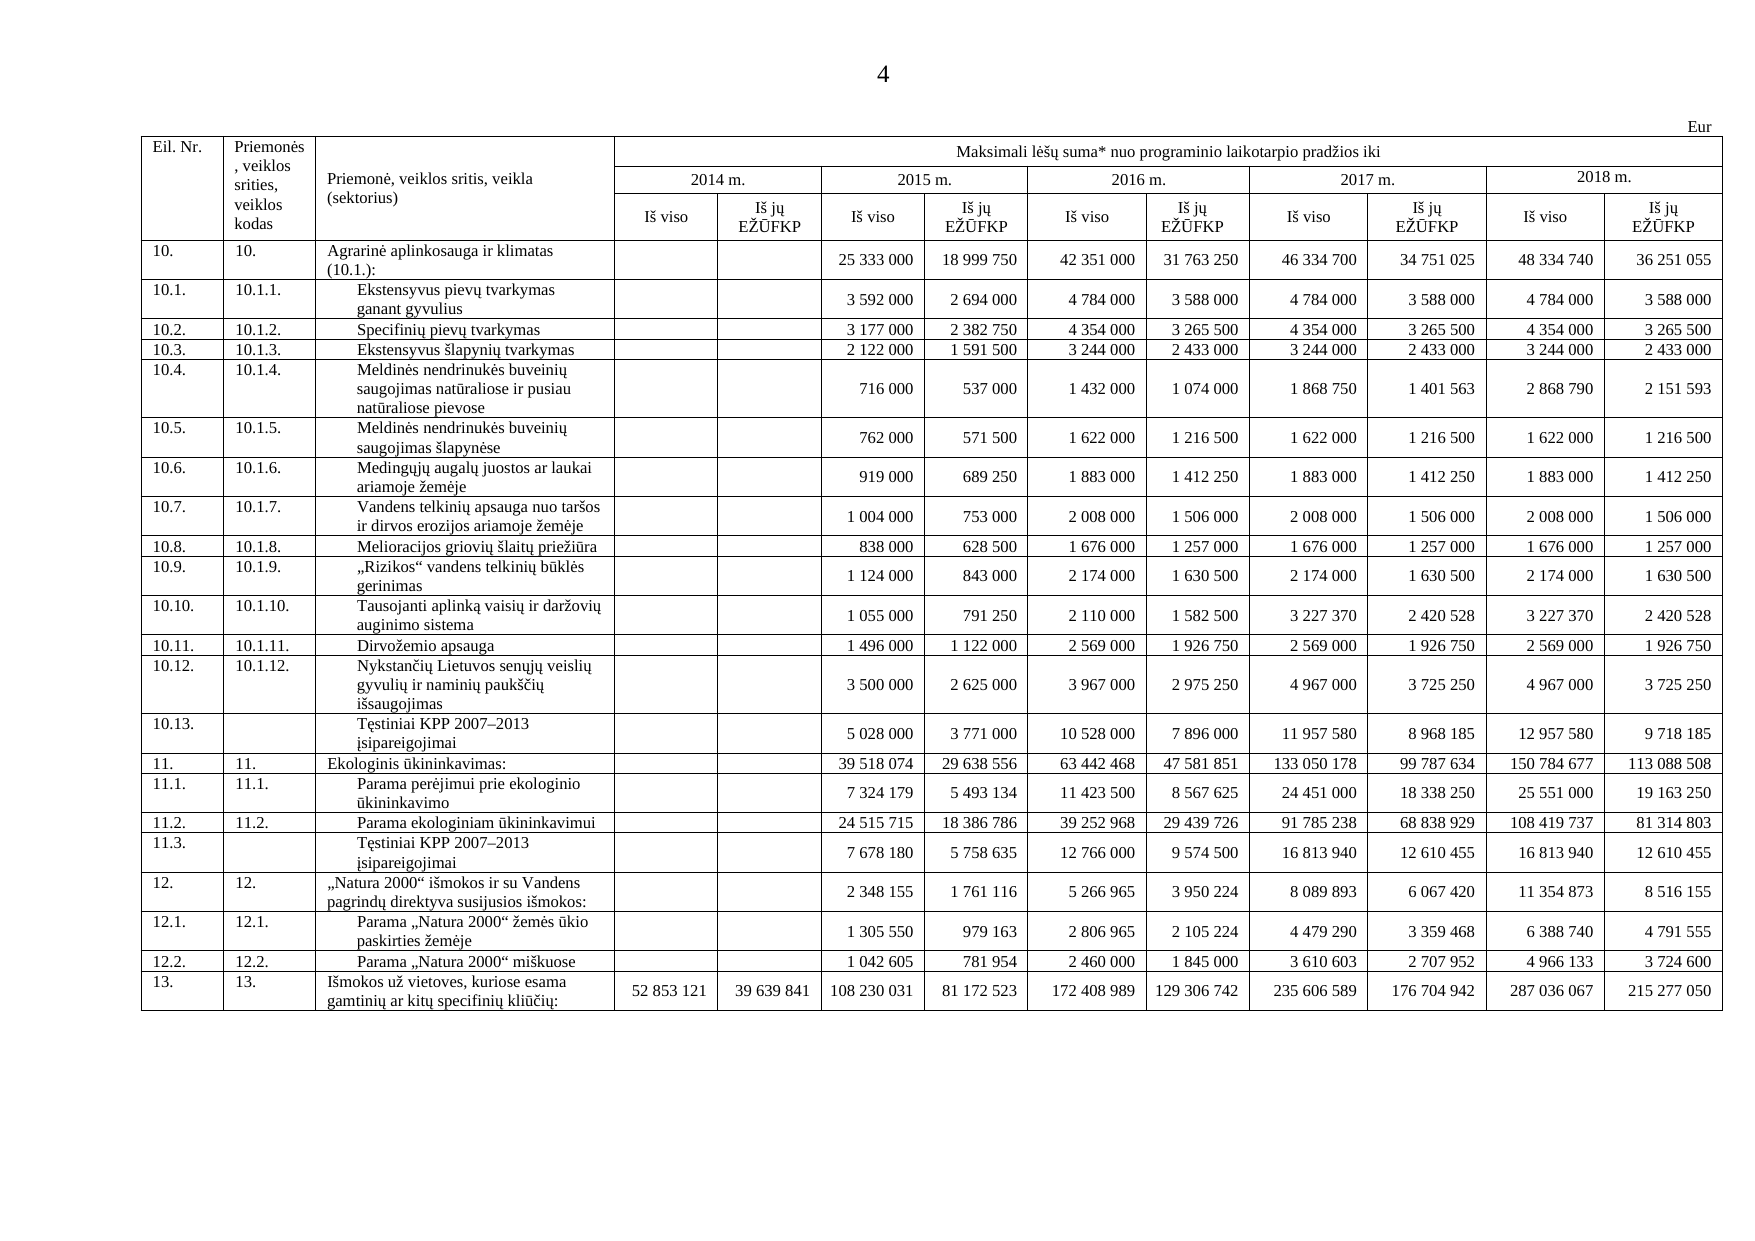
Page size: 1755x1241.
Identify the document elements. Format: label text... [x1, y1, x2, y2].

table_cell 12 610 455 [1368, 833, 1486, 872]
table_cell 10. [142, 241, 223, 279]
table_cell 1 868 750 [1250, 360, 1367, 417]
table_cell 3 177 000 [822, 319, 924, 338]
table_cell 1 042 605 [822, 951, 924, 971]
table_cell 1 676 000 [1028, 536, 1146, 556]
table_cell 2 433 000 [1605, 340, 1722, 359]
table_cell 2 569 000 [1250, 635, 1367, 654]
table_cell [615, 951, 717, 971]
table_cell 3 359 468 [1368, 912, 1486, 950]
table_cell 2 348 155 [822, 873, 924, 911]
table_cell 10.1.3. [224, 340, 315, 359]
table_cell [718, 241, 821, 279]
table_cell 843 000 [925, 557, 1027, 595]
table_cell 46 334 700 [1250, 241, 1367, 279]
table_cell 5 266 965 [1028, 873, 1146, 911]
table_cell 2 694 000 [925, 280, 1027, 318]
table_cell [718, 714, 821, 752]
table_cell 1 257 000 [1147, 536, 1249, 556]
table_cell [615, 873, 717, 911]
table_cell 3 227 370 [1250, 596, 1367, 634]
table_cell 2 975 250 [1147, 656, 1249, 713]
table_cell [615, 497, 717, 535]
table_cell 10.1.11. [224, 635, 315, 654]
table_cell 4 354 000 [1028, 319, 1146, 338]
table_cell 762 000 [822, 418, 924, 457]
table_cell 1 926 750 [1368, 635, 1486, 654]
table_cell 287 036 067 [1487, 972, 1604, 1010]
table_cell 3 265 500 [1368, 319, 1486, 338]
table_cell 4 784 000 [1487, 280, 1604, 318]
table_cell Iš viso [822, 194, 924, 239]
table_cell Ekstensyvus pievų tvarkymas ganant gyvulius [316, 280, 614, 318]
table_cell 2 569 000 [1487, 635, 1604, 654]
table_cell 1 412 250 [1147, 458, 1249, 496]
table_cell 11.3. [142, 833, 223, 872]
table_cell [718, 418, 821, 457]
table_cell 537 000 [925, 360, 1027, 417]
table_cell Meldinės nendrinukės buveinių saugojimas natūraliose ir pusiau natūraliose pievose [316, 360, 614, 417]
table_cell [718, 656, 821, 713]
table_cell 10.7. [142, 497, 223, 535]
table_cell 11.2. [224, 813, 315, 832]
table_cell 3 265 500 [1605, 319, 1722, 338]
table_cell Iš jų EŽŪFKP [1147, 194, 1249, 239]
table_cell 63 442 468 [1028, 754, 1146, 773]
table_cell Parama „Natura 2000“ žemės ūkio paskirties žemėje [316, 912, 614, 950]
table_cell 3 771 000 [925, 714, 1027, 752]
table_cell 1 630 500 [1147, 557, 1249, 595]
table_cell 10.1. [142, 280, 223, 318]
table_cell 6 067 420 [1368, 873, 1486, 911]
table_cell 10.1.6. [224, 458, 315, 496]
table_cell 2 433 000 [1147, 340, 1249, 359]
table_cell 2 105 224 [1147, 912, 1249, 950]
table_cell Tausojanti aplinką vaisių ir daržovių auginimo sistema [316, 596, 614, 634]
table_cell 11. [142, 754, 223, 773]
table_cell 10.1.5. [224, 418, 315, 457]
table_header [1146, 117, 1249, 136]
table_cell Medingųjų augalų juostos ar laukai ariamoje žemėje [316, 458, 614, 496]
table_cell 10.1.7. [224, 497, 315, 535]
table_cell Meldinės nendrinukės buveinių saugojimas šlapynėse [316, 418, 614, 457]
table_cell 1 506 000 [1605, 497, 1722, 535]
table_cell [615, 774, 717, 812]
table_cell 10.4. [142, 360, 223, 417]
table_cell Tęstiniai KPP 2007–2013 įsipareigojimai [316, 714, 614, 752]
table_cell 11 957 580 [1250, 714, 1367, 752]
table_cell 2 008 000 [1487, 497, 1604, 535]
table_cell [718, 951, 821, 971]
table_cell 91 785 238 [1250, 813, 1367, 832]
table_cell 1 582 500 [1147, 596, 1249, 634]
table_cell [615, 714, 717, 752]
table_cell [718, 458, 821, 496]
table_cell 1 622 000 [1250, 418, 1367, 457]
table_cell 1 216 500 [1147, 418, 1249, 457]
table_cell 10.1.12. [224, 656, 315, 713]
table_cell [615, 241, 717, 279]
table_cell Ekstensyvus šlapynių tvarkymas [316, 340, 614, 359]
table_cell 18 338 250 [1368, 774, 1486, 812]
table_cell 2 174 000 [1487, 557, 1604, 595]
table_cell [615, 557, 717, 595]
table_cell 1 124 000 [822, 557, 924, 595]
table_cell 1 506 000 [1147, 497, 1249, 535]
table_header Eur [1604, 117, 1722, 136]
table_cell 1 845 000 [1147, 951, 1249, 971]
table_cell 3 244 000 [1028, 340, 1146, 359]
table_cell [615, 833, 717, 872]
table_cell 2016 m. [1028, 167, 1249, 193]
table_cell 108 230 031 [822, 972, 924, 1010]
table_cell 10.3. [142, 340, 223, 359]
table_cell Priemonės, veiklos srities, veiklos kodas [224, 137, 315, 239]
table_cell 1 401 563 [1368, 360, 1486, 417]
table_cell [224, 833, 315, 872]
table_cell [224, 714, 315, 752]
table_cell 791 250 [925, 596, 1027, 634]
table_cell 3 725 250 [1605, 656, 1722, 713]
table_cell 10.12. [142, 656, 223, 713]
table_cell 36 251 055 [1605, 241, 1722, 279]
table_cell 12.2. [142, 951, 223, 971]
table_cell 2 420 528 [1368, 596, 1486, 634]
table_cell 2 008 000 [1250, 497, 1367, 535]
table_cell 1 676 000 [1487, 536, 1604, 556]
table_cell 3 588 000 [1368, 280, 1486, 318]
table_cell Agrarinė aplinkosauga ir klimatas (10.1.): [316, 241, 614, 279]
table_cell 3 265 500 [1147, 319, 1249, 338]
table_cell 4 791 555 [1605, 912, 1722, 950]
table_cell 24 451 000 [1250, 774, 1367, 812]
table_cell 1 496 000 [822, 635, 924, 654]
table_header [316, 117, 614, 136]
table_cell 1 883 000 [1487, 458, 1604, 496]
table_cell 4 966 133 [1487, 951, 1604, 971]
table_cell Dirvožemio apsauga [316, 635, 614, 654]
table_cell [718, 635, 821, 654]
table_cell Iš jų EŽŪFKP [1605, 194, 1722, 239]
table_cell 5 493 134 [925, 774, 1027, 812]
table_cell 150 784 677 [1487, 754, 1604, 773]
table_cell [718, 833, 821, 872]
table_cell 10.2. [142, 319, 223, 338]
table_cell Iš viso [615, 194, 717, 239]
table_cell 47 581 851 [1147, 754, 1249, 773]
table_cell 919 000 [822, 458, 924, 496]
table_cell 3 725 250 [1368, 656, 1486, 713]
table_cell 3 244 000 [1250, 340, 1367, 359]
table_cell 68 838 929 [1368, 813, 1486, 832]
table_cell 781 954 [925, 951, 1027, 971]
table_cell Išmokos už vietoves, kuriose esama gamtinių ar kitų specifinių kliūčių: [316, 972, 614, 1010]
table_cell [615, 418, 717, 457]
table_cell 12. [142, 873, 223, 911]
table_cell 10.10. [142, 596, 223, 634]
table_cell 2 569 000 [1028, 635, 1146, 654]
table_cell [615, 360, 717, 417]
table_cell 10.1.4. [224, 360, 315, 417]
table_cell 2014 m. [615, 167, 821, 193]
table_cell 8 567 625 [1147, 774, 1249, 812]
table_cell Specifinių pievų tvarkymas [316, 319, 614, 338]
table_cell 3 588 000 [1605, 280, 1722, 318]
table_cell 2 868 790 [1487, 360, 1604, 417]
table_cell 1 761 116 [925, 873, 1027, 911]
table_cell 4 354 000 [1250, 319, 1367, 338]
table_header [1368, 117, 1486, 136]
table_cell 81 314 803 [1605, 813, 1722, 832]
table_cell [615, 813, 717, 832]
table_cell 235 606 589 [1250, 972, 1367, 1010]
table_cell 2018 m. [1487, 167, 1722, 193]
table_cell 4 967 000 [1487, 656, 1604, 713]
table_cell 1 412 250 [1605, 458, 1722, 496]
table_cell 10. [224, 241, 315, 279]
table_cell [615, 656, 717, 713]
table_cell 2017 m. [1250, 167, 1486, 193]
table_cell 3 588 000 [1147, 280, 1249, 318]
table_cell 25 333 000 [822, 241, 924, 279]
table_cell [718, 497, 821, 535]
table_cell 12 957 580 [1487, 714, 1604, 752]
table_cell 7 678 180 [822, 833, 924, 872]
table_cell [718, 340, 821, 359]
table_cell 10.1.1. [224, 280, 315, 318]
table_cell 4 784 000 [1250, 280, 1367, 318]
table_header [141, 117, 224, 136]
table_cell 2 433 000 [1368, 340, 1486, 359]
table_cell 2 008 000 [1028, 497, 1146, 535]
table_cell 2 174 000 [1028, 557, 1146, 595]
table_cell 129 306 742 [1147, 972, 1249, 1010]
table_cell 1 926 750 [1147, 635, 1249, 654]
table_cell [615, 458, 717, 496]
table_cell 1 216 500 [1368, 418, 1486, 457]
table_cell 1 630 500 [1368, 557, 1486, 595]
table_cell 4 479 290 [1250, 912, 1367, 950]
table_cell 1 412 250 [1368, 458, 1486, 496]
table_cell 11.1. [142, 774, 223, 812]
table_cell 1 004 000 [822, 497, 924, 535]
table_cell [615, 754, 717, 773]
table_cell 3 592 000 [822, 280, 924, 318]
table_cell [718, 774, 821, 812]
table_cell 25 551 000 [1487, 774, 1604, 812]
table_cell Vandens telkinių apsauga nuo taršos ir dirvos erozijos ariamoje žemėje [316, 497, 614, 535]
table_cell 1 122 000 [925, 635, 1027, 654]
table_cell 10.13. [142, 714, 223, 752]
table_header [1028, 117, 1146, 136]
table_cell 13. [224, 972, 315, 1010]
table_cell [718, 596, 821, 634]
table_cell 2 110 000 [1028, 596, 1146, 634]
table_cell 13. [142, 972, 223, 1010]
table_cell [718, 813, 821, 832]
table_cell 12 766 000 [1028, 833, 1146, 872]
table_cell Parama „Natura 2000“ miškuose [316, 951, 614, 971]
table_cell 7 324 179 [822, 774, 924, 812]
table_cell 1 926 750 [1605, 635, 1722, 654]
table_cell 1 432 000 [1028, 360, 1146, 417]
table_cell 172 408 989 [1028, 972, 1146, 1010]
table_cell [718, 280, 821, 318]
table_cell 2 122 000 [822, 340, 924, 359]
table_cell 10.5. [142, 418, 223, 457]
table_cell 11.1. [224, 774, 315, 812]
table_cell [615, 536, 717, 556]
table_cell Iš viso [1487, 194, 1604, 239]
table_cell 16 813 940 [1250, 833, 1367, 872]
table_cell [718, 557, 821, 595]
table_cell Iš jų EŽŪFKP [925, 194, 1027, 239]
table_cell 1 257 000 [1368, 536, 1486, 556]
table_cell 628 500 [925, 536, 1027, 556]
table_cell [615, 635, 717, 654]
table_cell 176 704 942 [1368, 972, 1486, 1010]
table_cell 42 351 000 [1028, 241, 1146, 279]
table_cell 16 813 940 [1487, 833, 1604, 872]
table_cell 2 174 000 [1250, 557, 1367, 595]
table_cell 52 853 121 [615, 972, 717, 1010]
table_cell [718, 754, 821, 773]
table_cell 3 244 000 [1487, 340, 1604, 359]
table_cell Melioracijos griovių šlaitų priežiūra [316, 536, 614, 556]
table_cell 716 000 [822, 360, 924, 417]
table_cell „Natura 2000“ išmokos ir su Vandens pagrindų direktyva susijusios išmokos: [316, 873, 614, 911]
table_header [615, 117, 1028, 136]
table_cell 10.1.9. [224, 557, 315, 595]
table_cell [615, 340, 717, 359]
table_cell 29 638 556 [925, 754, 1027, 773]
table_cell 10.6. [142, 458, 223, 496]
table_cell 2015 m. [822, 167, 1027, 193]
table_cell 3 227 370 [1487, 596, 1604, 634]
table_cell 10.8. [142, 536, 223, 556]
table_cell 81 172 523 [925, 972, 1027, 1010]
table_cell 39 639 841 [718, 972, 821, 1010]
table_cell 1 305 550 [822, 912, 924, 950]
table_cell 29 439 726 [1147, 813, 1249, 832]
table_cell 12.1. [224, 912, 315, 950]
table_cell 2 382 750 [925, 319, 1027, 338]
table_cell 8 089 893 [1250, 873, 1367, 911]
table_cell 1 591 500 [925, 340, 1027, 359]
table_cell 3 724 600 [1605, 951, 1722, 971]
table_cell 1 622 000 [1028, 418, 1146, 457]
table_cell 19 163 250 [1605, 774, 1722, 812]
table_cell Priemonė, veiklos sritis, veikla (sektorius) [316, 137, 614, 239]
table_cell 1 055 000 [822, 596, 924, 634]
table_cell Iš jų EŽŪFKP [1368, 194, 1486, 239]
table_cell [718, 319, 821, 338]
table_cell 39 518 074 [822, 754, 924, 773]
table_cell 1 676 000 [1250, 536, 1367, 556]
table_header [1486, 117, 1604, 136]
table_cell 8 968 185 [1368, 714, 1486, 752]
table_cell 10.11. [142, 635, 223, 654]
table_cell 10.9. [142, 557, 223, 595]
table_cell 9 718 185 [1605, 714, 1722, 752]
table_cell 11 354 873 [1487, 873, 1604, 911]
table_cell 1 506 000 [1368, 497, 1486, 535]
table_cell 1 216 500 [1605, 418, 1722, 457]
table_cell [615, 319, 717, 338]
table_cell 5 758 635 [925, 833, 1027, 872]
table_cell [718, 536, 821, 556]
table_cell 11 423 500 [1028, 774, 1146, 812]
table_cell Nykstančių Lietuvos senųjų veislių gyvulių ir naminių paukščių išsaugojimas [316, 656, 614, 713]
table_cell 10.1.10. [224, 596, 315, 634]
table_cell 2 420 528 [1605, 596, 1722, 634]
table_cell 3 967 000 [1028, 656, 1146, 713]
table_cell 10.1.2. [224, 319, 315, 338]
table_cell „Rizikos“ vandens telkinių būklės gerinimas [316, 557, 614, 595]
table_cell Iš jų EŽŪFKP [718, 194, 821, 239]
table_cell 10.1.8. [224, 536, 315, 556]
table_cell 10 528 000 [1028, 714, 1146, 752]
table_cell Maksimali lėšų suma* nuo programinio laikotarpio pradžios iki [615, 137, 1722, 166]
table_cell 113 088 508 [1605, 754, 1722, 773]
table_cell 12 610 455 [1605, 833, 1722, 872]
table_cell 1 883 000 [1250, 458, 1367, 496]
table_cell 12.1. [142, 912, 223, 950]
table_cell 24 515 715 [822, 813, 924, 832]
table_cell 3 500 000 [822, 656, 924, 713]
table_cell 48 334 740 [1487, 241, 1604, 279]
table_cell 9 574 500 [1147, 833, 1249, 872]
table_cell 1 630 500 [1605, 557, 1722, 595]
table_cell 1 074 000 [1147, 360, 1249, 417]
table_cell Parama ekologiniam ūkininkavimui [316, 813, 614, 832]
table_cell 4 354 000 [1487, 319, 1604, 338]
table_cell 4 784 000 [1028, 280, 1146, 318]
table_cell Tęstiniai KPP 2007–2013 įsipareigojimai [316, 833, 614, 872]
table_cell Ekologinis ūkininkavimas: [316, 754, 614, 773]
table_cell Iš viso [1028, 194, 1146, 239]
table_cell 11.2. [142, 813, 223, 832]
table_cell 571 500 [925, 418, 1027, 457]
table_cell 753 000 [925, 497, 1027, 535]
table_cell 6 388 740 [1487, 912, 1604, 950]
table_cell 133 050 178 [1250, 754, 1367, 773]
table_cell [615, 596, 717, 634]
table_cell 12.2. [224, 951, 315, 971]
table_cell 39 252 968 [1028, 813, 1146, 832]
table_cell 8 516 155 [1605, 873, 1722, 911]
table_cell 838 000 [822, 536, 924, 556]
table_cell 11. [224, 754, 315, 773]
table_cell 3 610 603 [1250, 951, 1367, 971]
table_cell 979 163 [925, 912, 1027, 950]
table_cell Parama perėjimui prie ekologinio ūkininkavimo [316, 774, 614, 812]
table_cell 7 896 000 [1147, 714, 1249, 752]
table_cell [615, 912, 717, 950]
table_cell 18 386 786 [925, 813, 1027, 832]
table_cell 108 419 737 [1487, 813, 1604, 832]
table_cell 689 250 [925, 458, 1027, 496]
table_cell 2 460 000 [1028, 951, 1146, 971]
table_cell 2 707 952 [1368, 951, 1486, 971]
table_cell 2 151 593 [1605, 360, 1722, 417]
table_cell 2 625 000 [925, 656, 1027, 713]
table_cell 1 257 000 [1605, 536, 1722, 556]
table_cell [718, 360, 821, 417]
table_cell [615, 280, 717, 318]
table_cell 34 751 025 [1368, 241, 1486, 279]
table_cell 4 967 000 [1250, 656, 1367, 713]
table_cell 99 787 634 [1368, 754, 1486, 773]
table_cell Eil. Nr. [142, 137, 223, 239]
table_cell 3 950 224 [1147, 873, 1249, 911]
table_cell 215 277 050 [1605, 972, 1722, 1010]
table_cell 1 883 000 [1028, 458, 1146, 496]
table_cell 1 622 000 [1487, 418, 1604, 457]
table_cell 31 763 250 [1147, 241, 1249, 279]
table_header [1250, 117, 1368, 136]
table_cell 5 028 000 [822, 714, 924, 752]
table_cell [718, 912, 821, 950]
table_header [224, 117, 316, 136]
table_cell Iš viso [1250, 194, 1367, 239]
table_cell 12. [224, 873, 315, 911]
table_cell 18 999 750 [925, 241, 1027, 279]
table_cell 2 806 965 [1028, 912, 1146, 950]
table_cell [718, 873, 821, 911]
